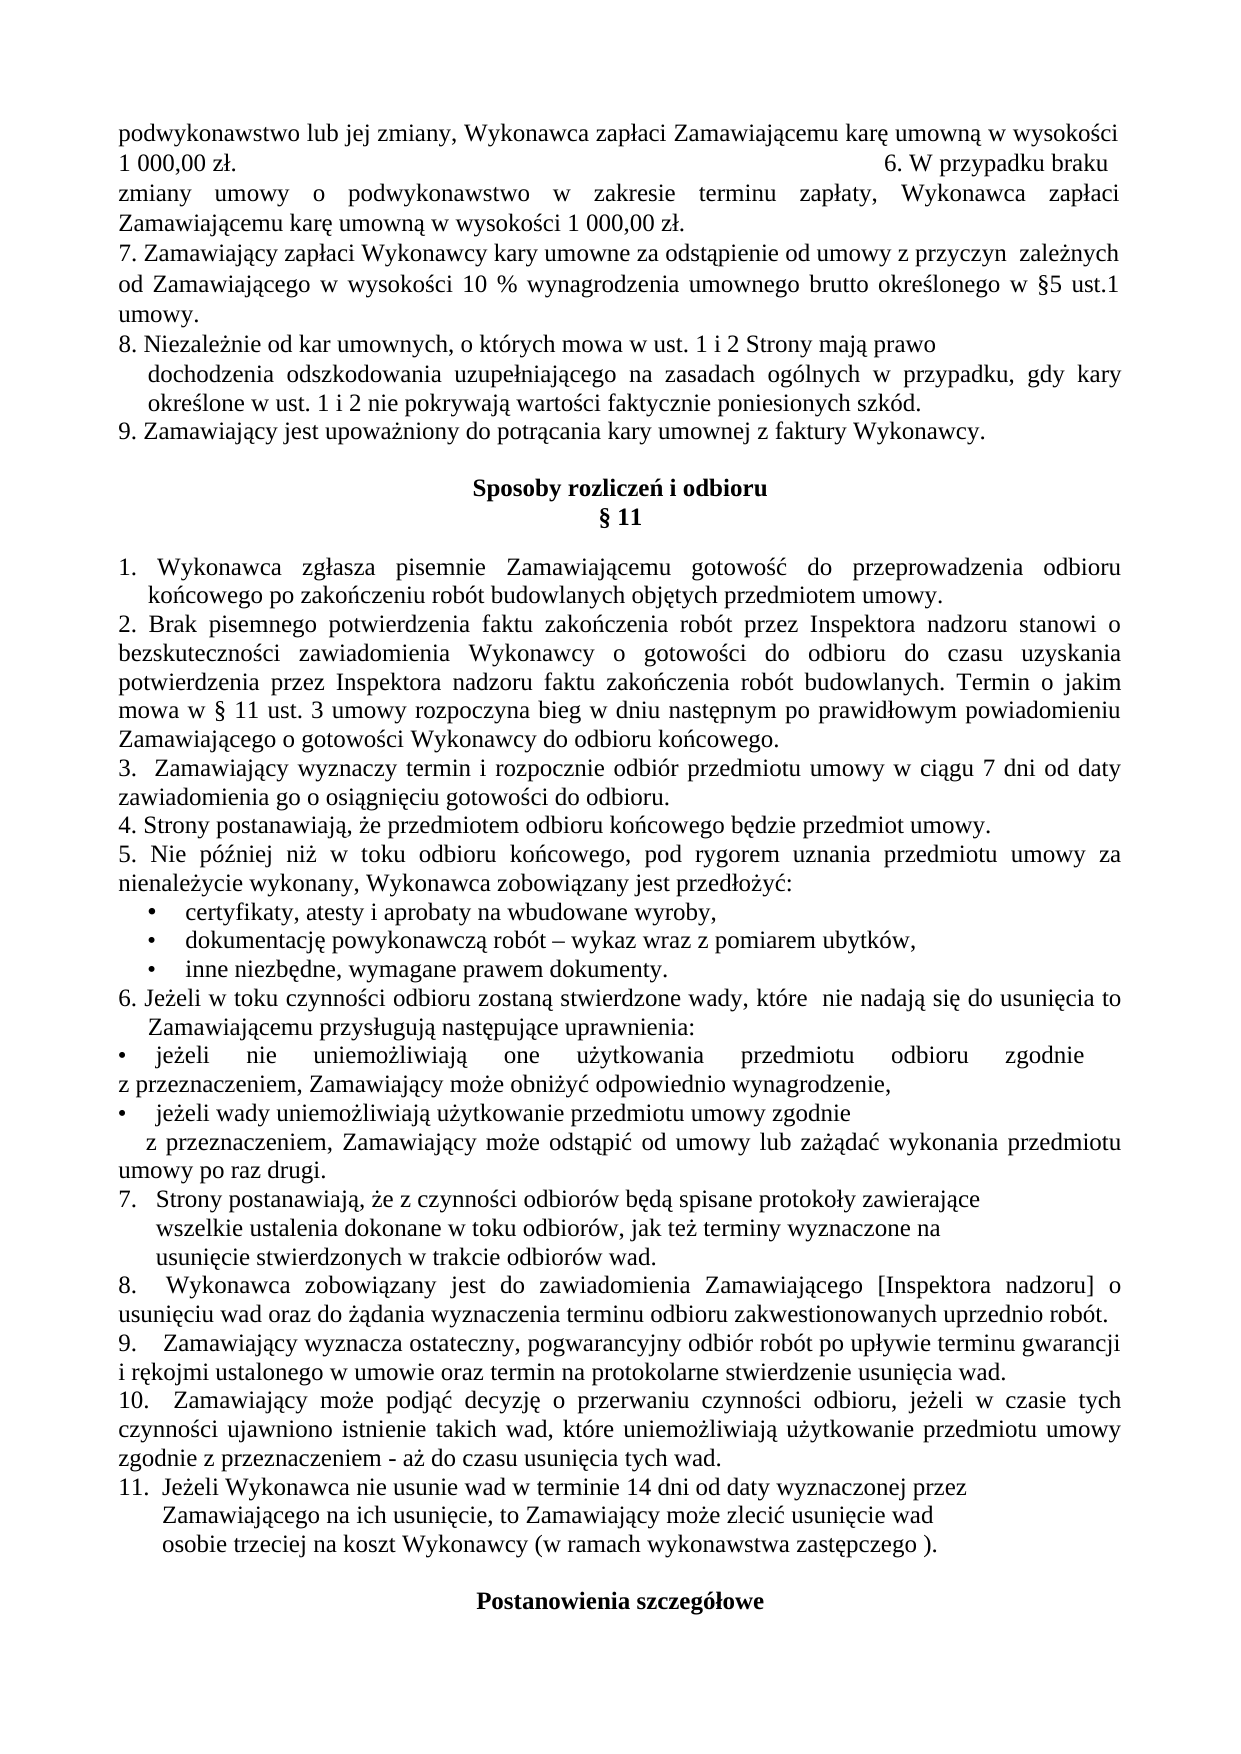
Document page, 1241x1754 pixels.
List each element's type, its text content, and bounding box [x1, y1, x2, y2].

list jeżeli wady uniemożliwiają użytkowanie przedmiotu umowy zgodnie [81, 1098, 1122, 1127]
text 11. Jeżeli Wykonawca nie usunie wad w terminie 14 dni od daty wyznaczonej przez [118, 1472, 1122, 1500]
text § 11 [118, 502, 1122, 531]
text 10. Zamawiający może podjąć decyzję o przerwaniu czynności odbioru, jeżeli w czasie tych czynności ujawniono istnienie takich wad, które uniemożliwiają użytkowanie przedmiotu umowy zgodnie z przeznaczeniem - aż do czasu usunięcia tych wad. [118, 1385, 1122, 1472]
list dokumentację powykonawczą robót – wykaz wraz z pomiarem ubytków, [125, 925, 1122, 954]
text wszelkie ustalenia dokonane w toku odbiorów, jak też terminy wyznaczone na [118, 1213, 1122, 1242]
text osobie trzeciej na koszt Wykonawcy (w ramach wykonawstwa zastępczego ). [118, 1529, 1122, 1558]
text 8. Niezależnie od kar umownych, o których mowa w ust. 1 i 2 Strony mają prawo [118, 329, 1120, 358]
text 3. Zamawiający wyznaczy termin i rozpocznie odbiór przedmiotu umowy w ciągu 7 dni od daty zawiadomienia go o osiągnięciu gotowości do odbioru. [118, 753, 1122, 810]
text dochodzenia odszkodowania uzupełniającego na zasadach ogólnych w przypadku, gdy kary określone w ust. 1 i 2 nie pokrywają wartości faktycznie poniesionych szkód. [148, 359, 1122, 416]
text Postanowienia szczegółowe [118, 1586, 1122, 1614]
list jeżeli nie uniemożliwiają one użytkowania przedmiotu odbioru zgodnie z przeznaczeniem, Zamawiający może obniżyć odpowiednio wynagrodzenie, [81, 1040, 1122, 1098]
text 9. Zamawiający jest upoważniony do potrącania kary umownej z faktury Wykonawcy. [118, 416, 1122, 445]
text 2. Brak pisemnego potwierdzenia faktu zakończenia robót przez Inspektora nadzoru stanowi o bezskuteczności zawiadomienia Wykonawcy o gotowości do odbioru do czasu uzyskania potwierdzenia przez Inspektora nadzoru faktu zakończenia robót budowlanych. Termin o jakim mowa w § 11 ust. 3 umowy rozpoczyna bieg w dniu następnym po prawidłowym powiadomieniu Zamawiającego o gotowości Wykonawcy do odbioru końcowego. [118, 609, 1122, 753]
text 7. Zamawiający zapłaci Wykonawcy kary umowne za odstąpienie od umowy z przyczyn zależnych od Zamawiającego w wysokości 10 % wynagrodzenia umownego brutto określonego w §5 ust.1 umowy. [118, 238, 1120, 327]
text Zamawiającego na ich usunięcie, to Zamawiający może zlecić usunięcie wad [118, 1500, 1122, 1529]
list certyfikaty, atesty i aprobaty na wbudowane wyroby, [125, 897, 1122, 925]
text 1. Wykonawca zgłasza pisemnie Zamawiającemu gotowość do przeprowadzenia odbioru końcowego po zakończeniu robót budowlanych objętych przedmiotem umowy. [118, 552, 1122, 609]
text 5. Nie później niż w toku odbioru końcowego, pod rygorem uznania przedmiotu umowy za nienależycie wykonany, Wykonawca zobowiązany jest przedłożyć: [118, 839, 1122, 897]
text 6. Jeżeli w toku czynności odbioru zostaną stwierdzone wady, które nie nadają się do usunięcia to Zamawiającemu przysługują następujące uprawnienia: [118, 983, 1122, 1040]
text 9. Zamawiający wyznacza ostateczny, pogwarancyjny odbiór robót po upływie terminu gwarancji i rękojmi ustalonego w umowie oraz termin na protokolarne stwierdzenie usunięcia wad. [118, 1328, 1122, 1385]
text Sposoby rozliczeń i odbioru [118, 473, 1122, 502]
text 7. Strony postanawiają, że z czynności odbiorów będą spisane protokoły zawierające [118, 1184, 1122, 1213]
list inne niezbędne, wymagane prawem dokumenty. [125, 954, 1122, 983]
text 8. Wykonawca zobowiązany jest do zawiadomienia Zamawiającego [Inspektora nadzoru] o usunięciu wad oraz do żądania wyznaczenia terminu odbioru zakwestionowanych uprzednio robót. [118, 1270, 1122, 1328]
text usunięcie stwierdzonych w trakcie odbiorów wad. [118, 1242, 1122, 1270]
text z przeznaczeniem, Zamawiający może odstąpić od umowy lub zażądać wykonania przedmiotu umowy po raz drugi. [118, 1127, 1122, 1184]
text 4. Strony postanawiają, że przedmiotem odbioru końcowego będzie przedmiot umowy. [118, 810, 1122, 839]
text podwykonawstwo lub jej zmiany, Wykonawca zapłaci Zamawiającemu karę umowną w wysokości 1 000,00 zł. 6. W przypadku braku zmiany umowy o podwykonawstwo w zakresie terminu zapłaty, Wykonawca zapłaci Zamawiającemu karę umowną w wysokości 1 000,00 zł. [118, 118, 1120, 237]
